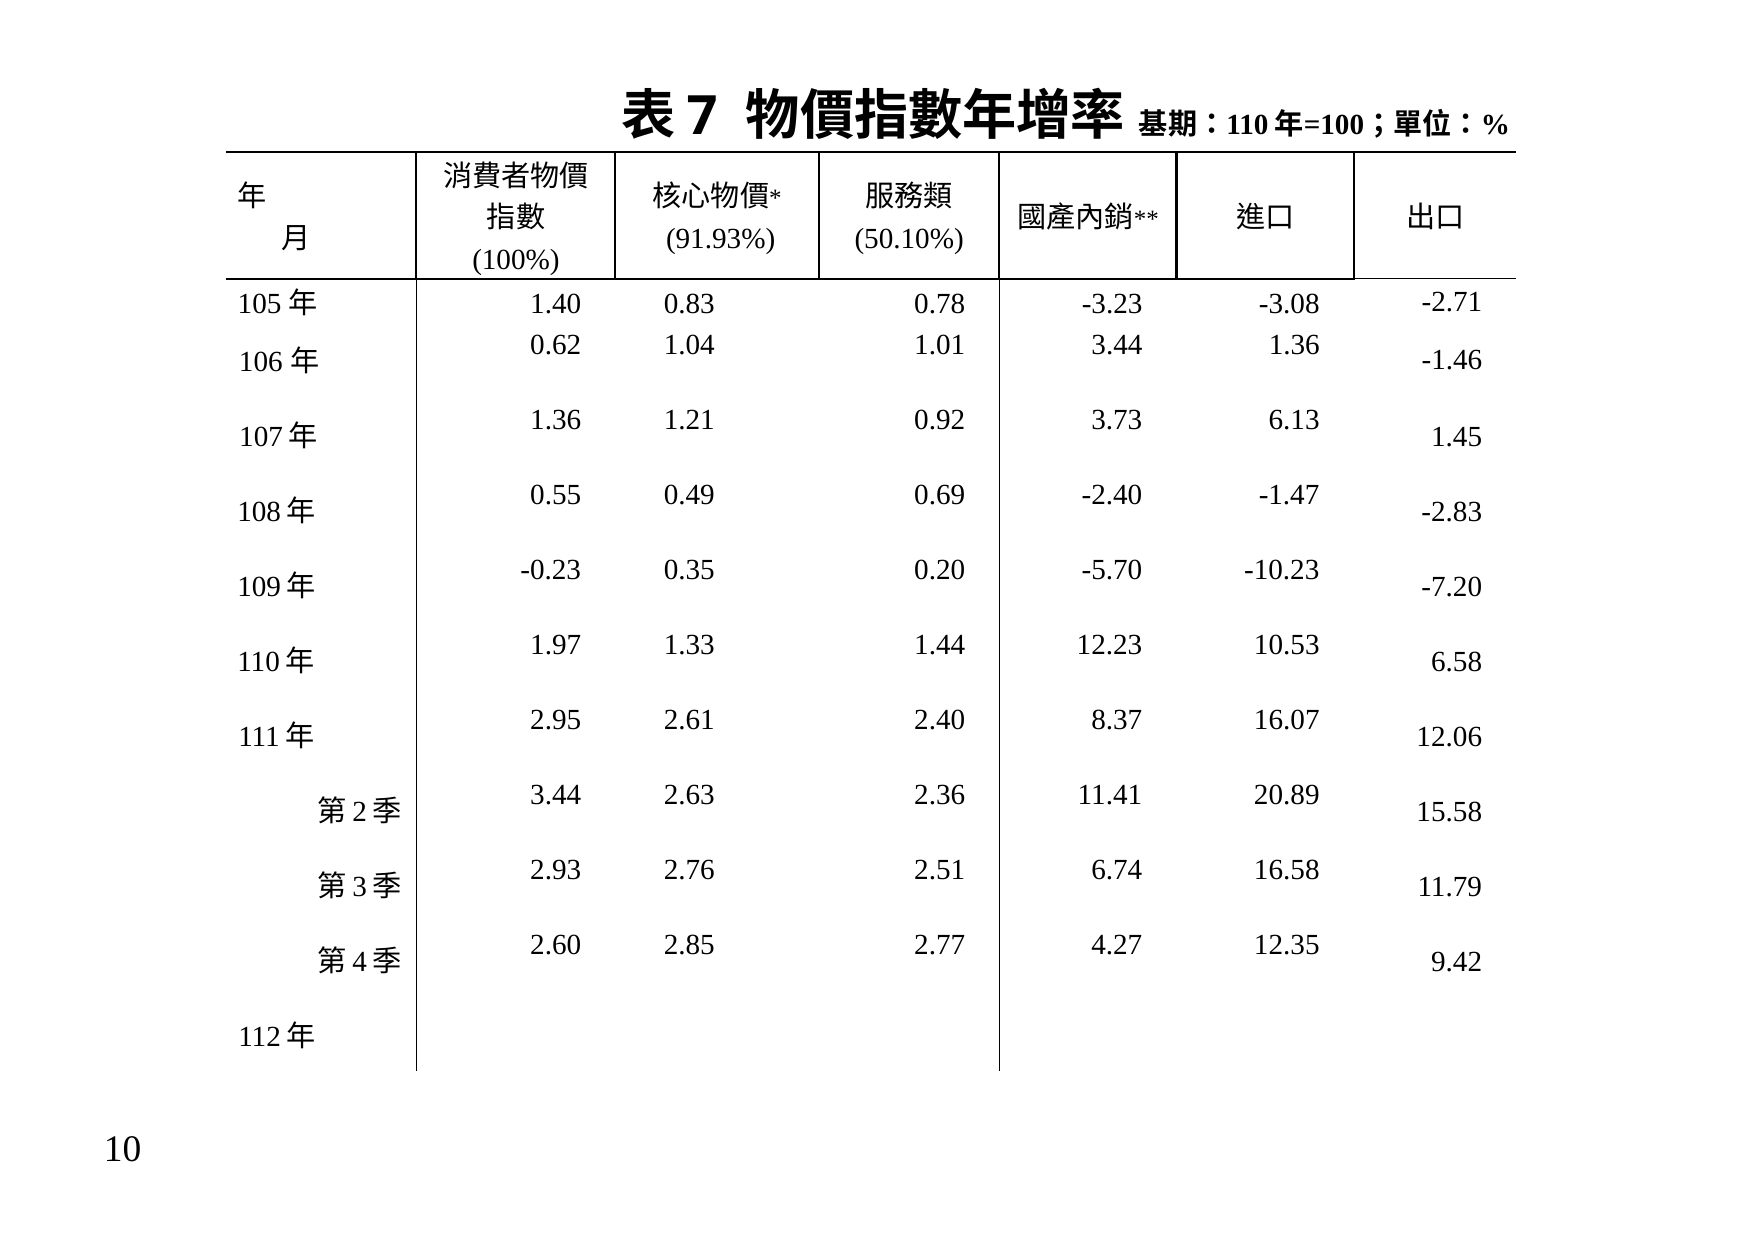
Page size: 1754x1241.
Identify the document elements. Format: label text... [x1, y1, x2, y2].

table_cell [749, 471, 818, 546]
table_cell [615, 996, 749, 1071]
table_cell 2.76 [615, 846, 749, 921]
table_header 消費者物價 指數 (100%) [417, 153, 614, 278]
table_cell -5.70 [1000, 546, 1176, 621]
table_cell 12.23 [1000, 621, 1176, 696]
table_cell -1.47 [1176, 471, 1354, 546]
table_cell -3.23 [1000, 280, 1176, 321]
table_cell 1.01 [819, 321, 999, 396]
table_cell 2.60 [417, 921, 615, 996]
table_cell 2.95 [417, 696, 615, 771]
table_cell [1000, 996, 1176, 1071]
table_cell [749, 546, 818, 621]
table_cell 第2季 [226, 771, 416, 846]
table_cell [1354, 996, 1516, 1071]
table_cell 0.78 [819, 280, 999, 321]
table_cell 2.85 [615, 921, 749, 996]
table_cell 1.36 [417, 396, 615, 471]
table_cell 6.13 [1176, 396, 1354, 471]
table_cell 2.63 [615, 771, 749, 846]
table_cell 1.45 [1354, 396, 1516, 471]
table_cell 1.33 [615, 621, 749, 696]
table_cell 105 年 [226, 280, 416, 321]
table_header 出口 [1355, 153, 1516, 278]
table_cell 0.69 [819, 471, 999, 546]
table_cell 第4季 [226, 921, 416, 996]
table_cell [749, 396, 818, 471]
table_cell 106 年 [226, 321, 416, 396]
table_cell 2.36 [819, 771, 999, 846]
table_cell 15.58 [1354, 771, 1516, 846]
table_cell [749, 321, 818, 396]
table_cell 6.58 [1354, 621, 1516, 696]
table_cell 2.77 [819, 921, 999, 996]
table_cell [1176, 996, 1354, 1071]
table_cell -3.08 [1176, 280, 1354, 321]
table_cell 10.53 [1176, 621, 1354, 696]
subtitle 表7 物價指數年增率 基期：110年=100；單位：% [103, 76, 1509, 151]
table_header 進口 [1178, 153, 1353, 278]
table_cell 0.55 [417, 471, 615, 546]
table_cell 16.58 [1176, 846, 1354, 921]
table_cell 1.97 [417, 621, 615, 696]
table_cell 110年 [226, 621, 416, 696]
table_cell 0.83 [615, 280, 749, 321]
table_cell [749, 280, 818, 321]
table_cell [417, 996, 615, 1071]
table_cell 1.40 [417, 280, 615, 321]
table_cell 1.04 [615, 321, 749, 396]
table_cell 2.51 [819, 846, 999, 921]
table_cell 11.79 [1354, 846, 1516, 921]
table_cell -1.46 [1354, 321, 1516, 396]
table_cell [819, 996, 999, 1071]
table_cell 2.61 [615, 696, 749, 771]
table_cell [749, 696, 818, 771]
table_cell -2.40 [1000, 471, 1176, 546]
table_cell -10.23 [1176, 546, 1354, 621]
table_cell 2.93 [417, 846, 615, 921]
table_cell [749, 771, 818, 846]
table_cell 3.73 [1000, 396, 1176, 471]
table_cell 0.49 [615, 471, 749, 546]
table_cell -0.23 [417, 546, 615, 621]
table_cell 6.74 [1000, 846, 1176, 921]
table_header 國產內銷** [1000, 153, 1175, 278]
table_cell 109年 [226, 546, 416, 621]
table_cell 0.35 [615, 546, 749, 621]
table_cell 111年 [226, 696, 416, 771]
table_cell 0.92 [819, 396, 999, 471]
table_cell 107年 [226, 396, 416, 471]
table_cell 11.41 [1000, 771, 1176, 846]
table_cell 1.36 [1176, 321, 1354, 396]
table_cell [749, 846, 818, 921]
table_cell [749, 996, 818, 1071]
table_cell 1.44 [819, 621, 999, 696]
table_cell 第3季 [226, 846, 416, 921]
table_cell 3.44 [1000, 321, 1176, 396]
table_cell -2.71 [1354, 279, 1516, 321]
table_cell 0.62 [417, 321, 615, 396]
table_header 核心物價* (91.93%) [616, 153, 818, 278]
table_cell 1.21 [615, 396, 749, 471]
table_cell 12.35 [1176, 921, 1354, 996]
table_cell 2.40 [819, 696, 999, 771]
table_cell 0.20 [819, 546, 999, 621]
table_header 年 月 [226, 153, 415, 278]
table_cell 3.44 [417, 771, 615, 846]
table_cell 8.37 [1000, 696, 1176, 771]
table_cell -2.83 [1354, 471, 1516, 546]
table_header 服務類(50.10%) [820, 153, 998, 278]
table_cell 112年 [226, 996, 416, 1071]
table_cell 12.06 [1354, 696, 1516, 771]
table_cell [749, 621, 818, 696]
table_cell 20.89 [1176, 771, 1354, 846]
table_cell 16.07 [1176, 696, 1354, 771]
table_cell [749, 921, 818, 996]
table_cell 9.42 [1354, 921, 1516, 996]
table_cell 108年 [226, 471, 416, 546]
table_cell -7.20 [1354, 546, 1516, 621]
table_cell 4.27 [1000, 921, 1176, 996]
